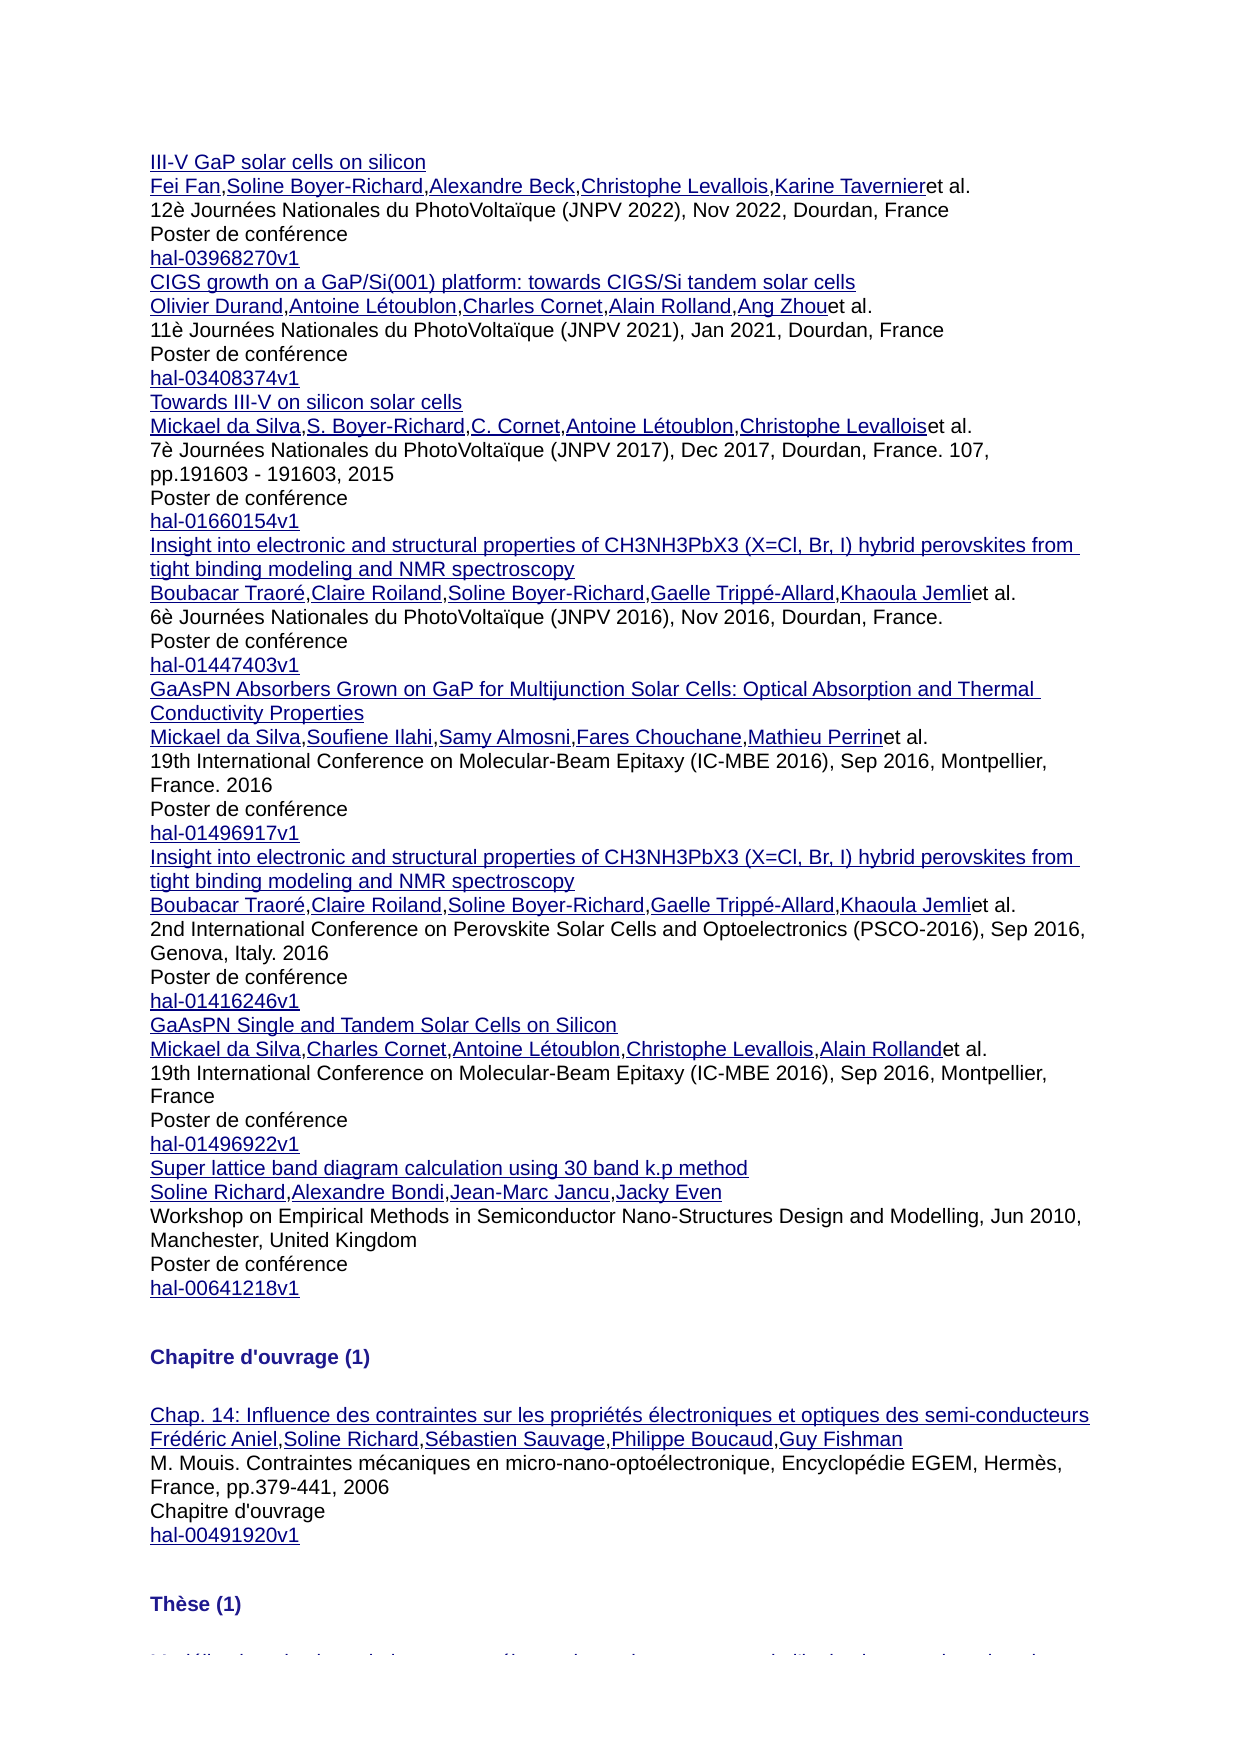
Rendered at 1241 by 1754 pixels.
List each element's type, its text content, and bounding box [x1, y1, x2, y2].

table_cell III-V GaP solar cells on silicon Fei Fan,Soline Boyer-Richard,Alexandre Beck,Christophe Levallois,Karine Tavernieret al. 12è Journées Nationales du PhotoVoltaïque (JNPV 2022), Nov 2022, Dourdan, France Poster de conférence hal-03968270v1 [150, 150, 1090, 270]
table_cell CIGS growth on a GaP/Si(001) platform: towards CIGS/Si tandem solar cells Olivier Durand,Antoine Létoublon,Charles Cornet,Alain Rolland,Ang Zhouet al. 11è Journées Nationales du PhotoVoltaïque (JNPV 2021), Jan 2021, Dourdan, France Poster de conférence hal-03408374v1 [150, 270, 1090, 389]
table_header Chap. 14: Influence des contraintes sur les propriétés électroniques et optiques des semi-conducteurs [150, 1403, 1090, 1424]
table_cell Insight into electronic and structural properties of CH3NH3PbX3 (X=Cl, Br, I) hybrid perovskites from tight binding modeling and NMR spectroscopy Boubacar Traoré,Claire Roiland,Soline Boyer-Richard,Gaelle Trippé-Allard,Khaoula Jemliet al. 2nd International Conference on Perovskite Solar Cells and Optoelectronics (PSCO-2016), Sep 2016, Genova, Italy. 2016 Poster de conférence hal-01416246v1 [150, 845, 1090, 1012]
table_cell GaAsPN Absorbers Grown on GaP for Multijunction Solar Cells: Optical Absorption and Thermal Conductivity Properties Mickael da Silva,Soufiene Ilahi,Samy Almosni,Fares Chouchane,Mathieu Perrinet al. 19th International Conference on Molecular-Beam Epitaxy (IC-MBE 2016), Sep 2016, Montpellier, France. 2016 Poster de conférence hal-01496917v1 [150, 677, 1090, 845]
table_cell Towards III-V on silicon solar cells Mickael da Silva,S. Boyer-Richard,C. Cornet,Antoine Létoublon,Christophe Levalloiset al. 7è Journées Nationales du PhotoVoltaïque (JNPV 2017), Dec 2017, Dourdan, France. 107, pp.191603 - 191603, 2015 Poster de conférence hal-01660154v1 [150, 390, 1090, 533]
subtitle Chapitre d'ouvrage (1) [150, 1345, 1090, 1369]
table_cell GaAsPN Single and Tandem Solar Cells on Silicon Mickael da Silva,Charles Cornet,Antoine Létoublon,Christophe Levallois,Alain Rollandet al. 19th International Conference on Molecular-Beam Epitaxy (IC-MBE 2016), Sep 2016, Montpellier, France Poster de conférence hal-01496922v1 [150, 1013, 1090, 1156]
subtitle Thèse (1) [150, 1592, 1090, 1616]
table_cell Super lattice band diagram calculation using 30 band k.p method Soline Richard,Alexandre Bondi,Jean-Marc Jancu,Jacky Even Workshop on Empirical Methods in Semiconductor Nano-Structures Design and Modelling, Jun 2010, Manchester, United Kingdom Poster de conférence hal-00641218v1 [150, 1156, 1090, 1300]
table_cell Insight into electronic and structural properties of CH3NH3PbX3 (X=Cl, Br, I) hybrid perovskites from tight binding modeling and NMR spectroscopy Boubacar Traoré,Claire Roiland,Soline Boyer-Richard,Gaelle Trippé-Allard,Khaoula Jemliet al. 6è Journées Nationales du PhotoVoltaïque (JNPV 2016), Nov 2016, Dourdan, France. Poster de conférence hal-01447403v1 [150, 533, 1090, 677]
table_header Frédéric Aniel,Soline Richard,Sébastien Sauvage,Philippe Boucaud,Guy Fishman M. Mouis. Contraintes mécaniques en micro-nano-optoélectronique, Encyclopédie EGEM, Hermès, France, pp.379-441, 2006 Chapitre d'ouvrage hal-00491920v1 [150, 1425, 1090, 1547]
